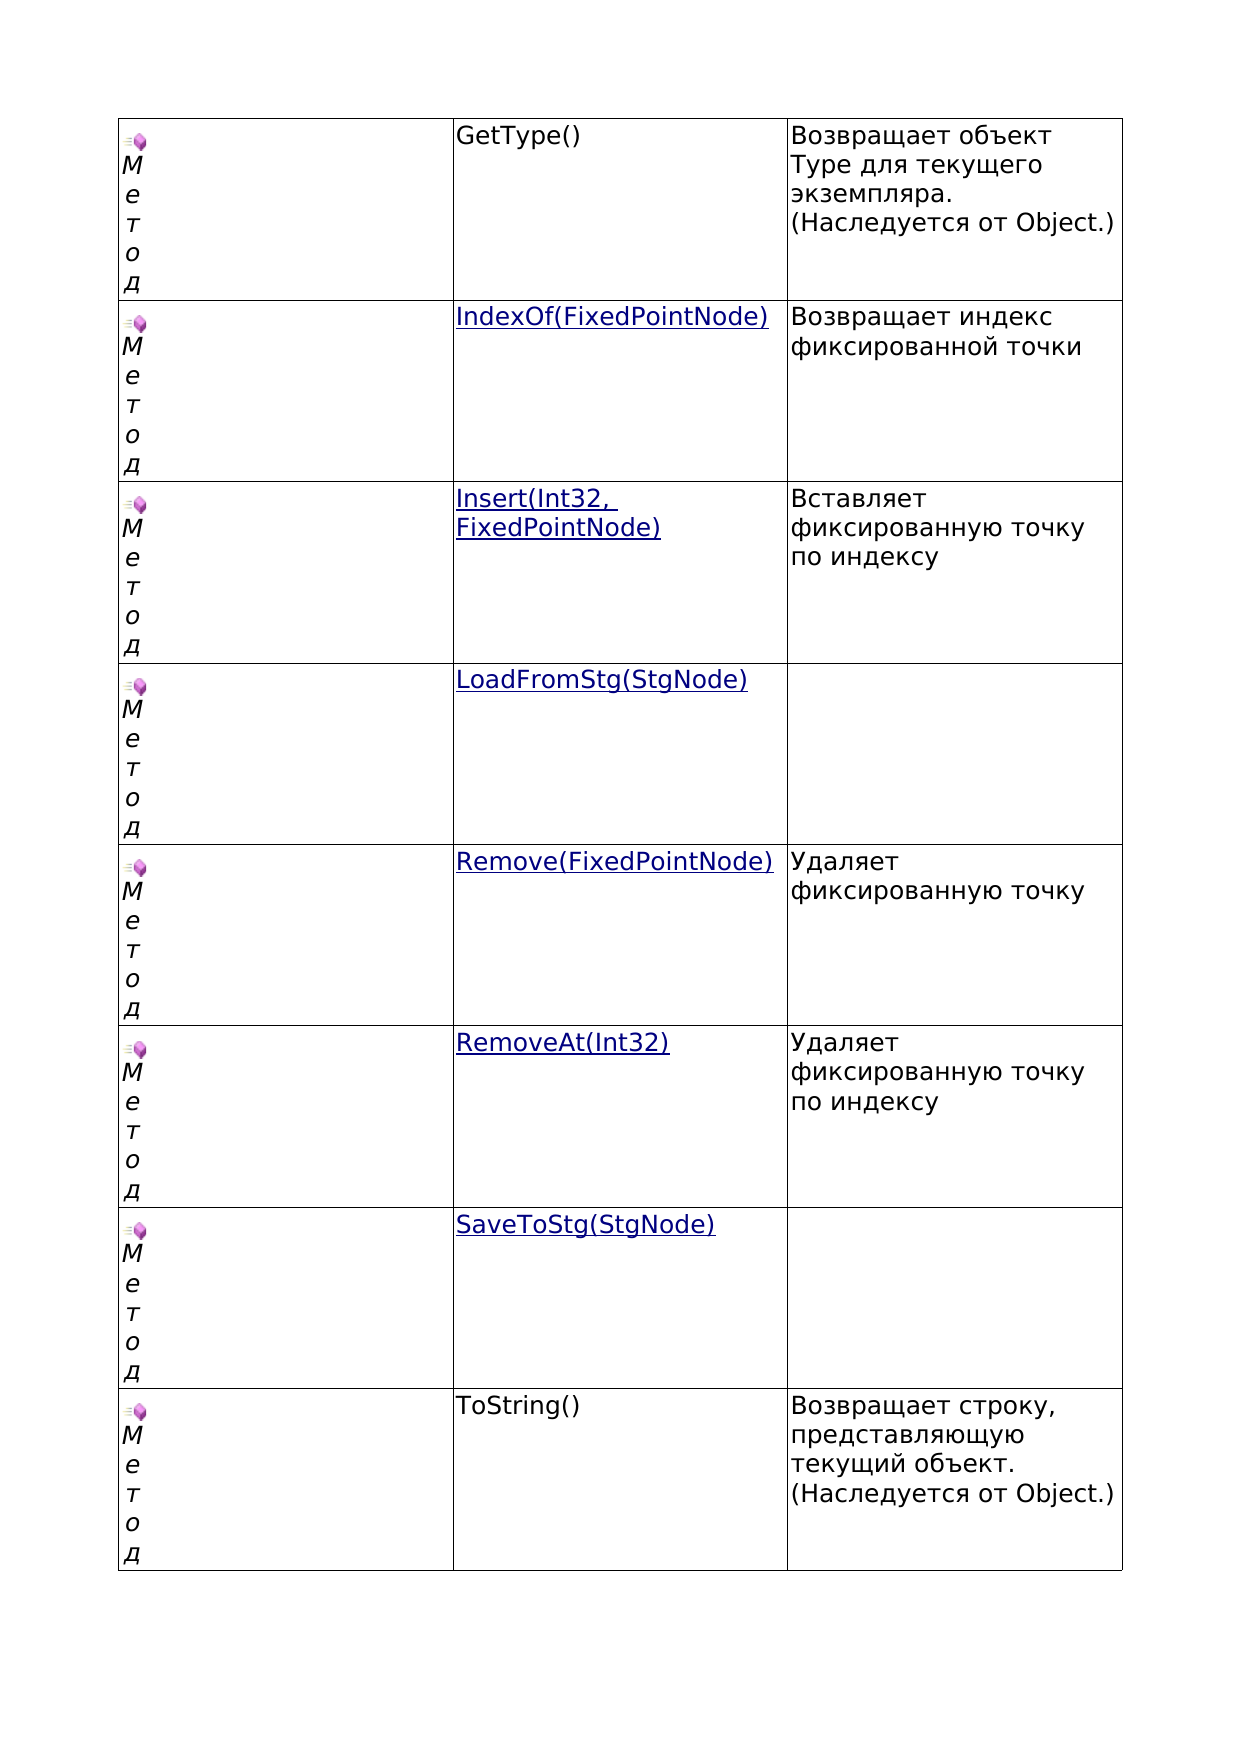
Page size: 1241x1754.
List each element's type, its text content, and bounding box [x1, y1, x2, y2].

table_cell [119, 664, 453, 844]
table_cell LoadFromStg(StgNode) [454, 664, 787, 844]
table_cell Возвращает объект Type для текущего экземпляра. (Наследуется от Object.) [788, 119, 1122, 299]
picture [121, 496, 147, 514]
table_cell [119, 119, 453, 299]
table_cell Возвращает индекс фиксированной точки [788, 301, 1122, 481]
table_cell Вставляет фиксированную точку по индексу [788, 482, 1122, 662]
picture [121, 1041, 147, 1059]
picture [121, 1222, 147, 1240]
table_cell [119, 482, 453, 662]
table_cell SaveToStg(StgNode) [454, 1208, 787, 1388]
picture [121, 315, 147, 333]
table_cell IndexOf(FixedPointNode) [454, 301, 787, 481]
table_cell [119, 1389, 453, 1570]
table_cell Insert(Int32, FixedPointNode) [454, 482, 787, 662]
table_cell [119, 845, 453, 1025]
table_cell Remove(FixedPointNode) [454, 845, 787, 1025]
table_cell Удаляет фиксированную точку [788, 845, 1122, 1025]
picture [121, 859, 147, 877]
table_cell Удаляет фиксированную точку по индексу [788, 1026, 1122, 1207]
table_cell [119, 301, 453, 481]
table_cell [788, 1208, 1122, 1388]
picture [121, 133, 147, 151]
picture [121, 678, 147, 696]
table_cell Возвращает строку, представляющую текущий объект. (Наследуется от Object.) [788, 1389, 1122, 1570]
table_cell [119, 1208, 453, 1388]
table_cell ToString() [454, 1389, 787, 1570]
picture [121, 1403, 147, 1421]
table_cell [788, 664, 1122, 844]
table_cell [119, 1026, 453, 1207]
table_cell GetType() [454, 119, 787, 299]
table_cell RemoveAt(Int32) [454, 1026, 787, 1207]
